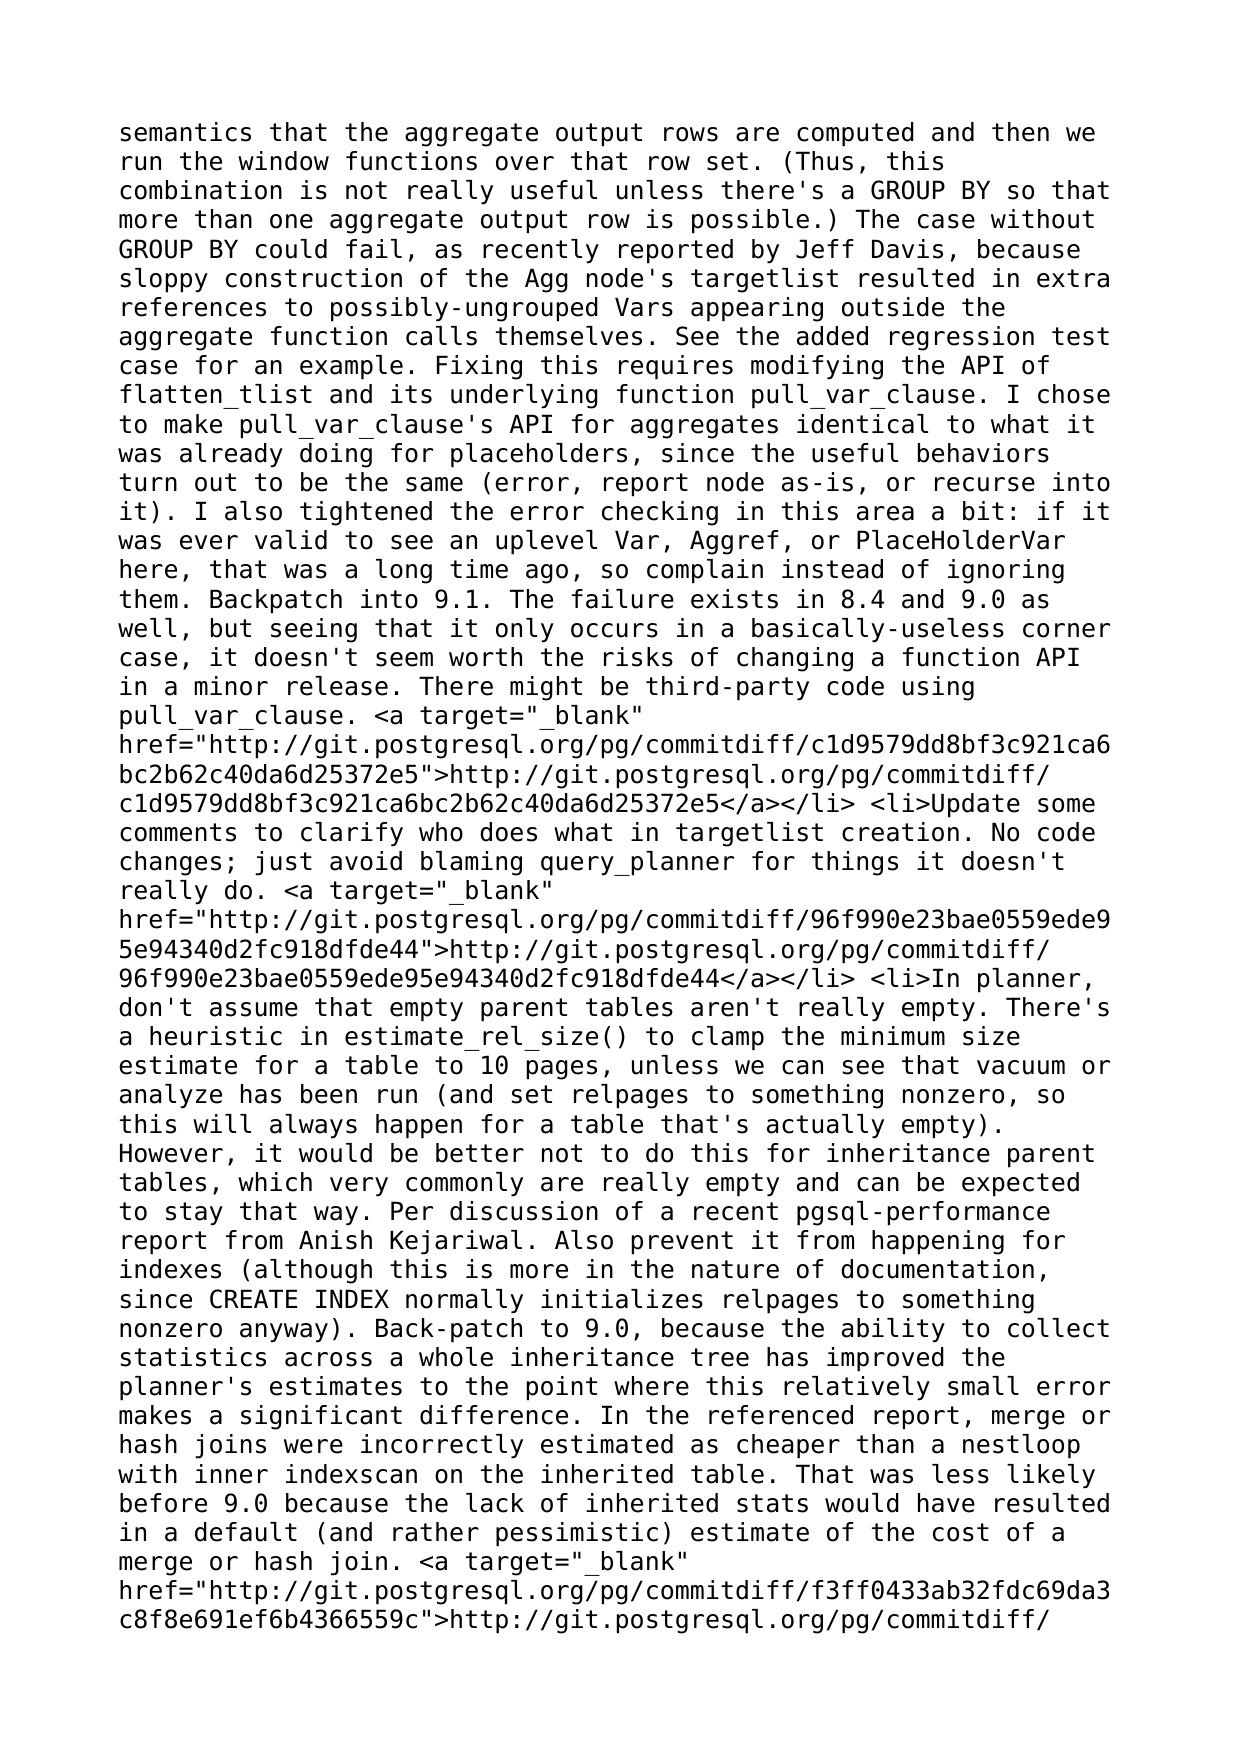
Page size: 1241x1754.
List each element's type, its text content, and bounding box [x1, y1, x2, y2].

text semantics that the aggregate output rows are computed and then we run the window functions over that row set. (Thus, this combination is not really useful unless there's a GROUP BY so that more than one aggregate output row is possible.) The case without GROUP BY could fail, as recently reported by Jeff Davis, because sloppy construction of the Agg node's targetlist resulted in extra references to possibly-ungrouped Vars appearing outside the aggregate function calls themselves. See the added regression test case for an example. Fixing this requires modifying the API of flatten_tlist and its underlying function pull_var_clause. I chose to make pull_var_clause's API for aggregates identical to what it was already doing for placeholders, since the useful behaviors turn out to be the same (error, report node as-is, or recurse into it). I also tightened the error checking in this area a bit: if it was ever valid to see an uplevel Var, Aggref, or PlaceHolderVar here, that was a long time ago, so complain instead of ignoring them. Backpatch into 9.1. The failure exists in 8.4 and 9.0 as well, but seeing that it only occurs in a basically-useless corner case, it doesn't seem worth the risks of changing a function API in a minor release. There might be third-party code using pull_var_clause. <a target="_blank" href="http://git.postgresql.org/pg/commitdiff/c1d9579dd8bf3c921ca6bc2b62c40da6d25372e5">http://git.postgresql.org/pg/commitdiff/c1d9579dd8bf3c921ca6bc2b62c40da6d25372e5</a></li> <li>Update some comments to clarify who does what in targetlist creation. No code changes; just avoid blaming query_planner for things it doesn't really do. <a target="_blank" href="http://git.postgresql.org/pg/commitdiff/96f990e23bae0559ede95e94340d2fc918dfde44">http://git.postgresql.org/pg/commitdiff/96f990e23bae0559ede95e94340d2fc918dfde44</a></li> <li>In planner, don't assume that empty parent tables aren't really empty. There's a heuristic in estimate_rel_size() to clamp the minimum size estimate for a table to 10 pages, unless we can see that vacuum or analyze has been run (and set relpages to something nonzero, so this will always happen for a table that's actually empty). However, it would be better not to do this for inheritance parent tables, which very commonly are really empty and can be expected to stay that way. Per discussion of a recent pgsql-performance report from Anish Kejariwal. Also prevent it from happening for indexes (although this is more in the nature of documentation, since CREATE INDEX normally initializes relpages to something nonzero anyway). Back-patch to 9.0, because the ability to collect statistics across a whole inheritance tree has improved the planner's estimates to the point where this relatively small error makes a significant difference. In the referenced report, merge or hash joins were incorrectly estimated as cheaper than a nestloop with inner indexscan on the inherited table. That was less likely before 9.0 because the lack of inherited stats would have resulted in a default (and rather pessimistic) estimate of the cost of a merge or hash join. <a target="_blank" href="http://git.postgresql.org/pg/commitdiff/f3ff0433ab32fdc69da3c8f8e691ef6b4366559c">http://git.postgresql.org/pg/commitdiff/ [118, 118, 1122, 1635]
